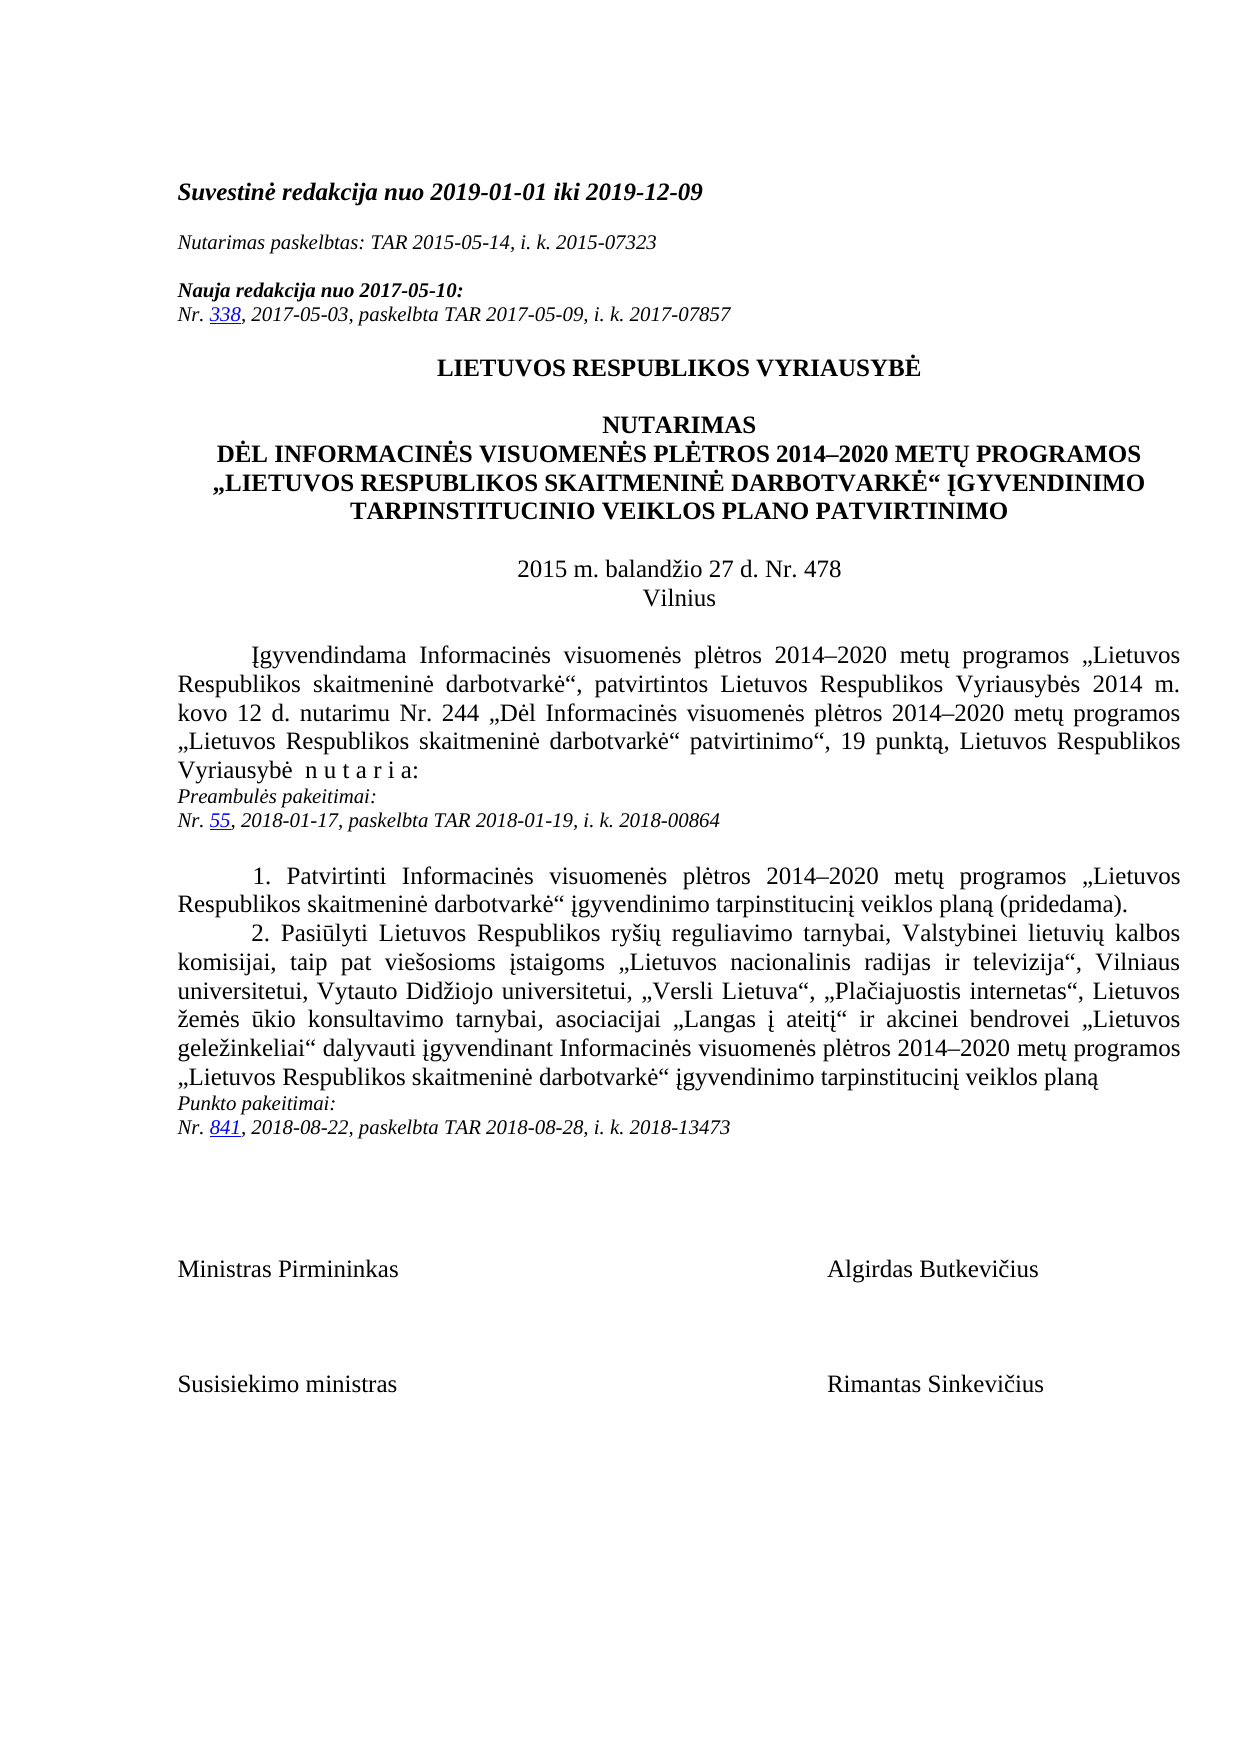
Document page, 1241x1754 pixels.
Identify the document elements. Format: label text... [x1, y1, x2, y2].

text NUTARIMAS [177, 410, 1181, 439]
text Preambulės pakeitimai: [177, 784, 1181, 808]
text Nr. 338, 2017-05-03, paskelbta TAR 2017-05-09, i. k. 2017-07857 [177, 302, 1181, 326]
text LIETUVOS RESPUBLIKOS VYRIAUSYBĖ [177, 353, 1181, 381]
text 2. Pasiūlyti Lietuvos Respublikos ryšių reguliavimo tarnybai, Valstybinei lietuvių kalbos komisijai, taip pat viešosioms įstaigoms „Lietuvos nacionalinis radijas ir televizija“, Vilniaus universitetui, Vytauto Didžiojo universitetui, „Versli Lietuva“, „Plačiajuostis internetas“, Lietuvos žemės ūkio konsultavimo tarnybai, asociacijai „Langas į ateitį“ ir akcinei bendrovei „Lietuvos geležinkeliai“ dalyvauti įgyvendinant Informacinės visuomenės plėtros 2014–2020 metų programos „Lietuvos Respublikos skaitmeninė darbotvarkė“ įgyvendinimo tarpinstitucinį veiklos planą [177, 918, 1181, 1091]
text Nauja redakcija nuo 2017-05-10: [177, 278, 1181, 302]
text Vilnius [177, 583, 1181, 611]
text Susisiekimo ministras Rimantas Sinkevičius [177, 1369, 1181, 1398]
text Nr. 55, 2018-01-17, paskelbta TAR 2018-01-19, i. k. 2018-00864 [177, 808, 1181, 832]
text 1. Patvirtinti Informacinės visuomenės plėtros 2014–2020 metų programos „Lietuvos Respublikos skaitmeninė darbotvarkė“ įgyvendinimo tarpinstitucinį veiklos planą (pridedama). [177, 861, 1181, 918]
text Punkto pakeitimai: [177, 1091, 1181, 1115]
text Suvestinė redakcija nuo 2019-01-01 iki 2019-12-09 [177, 177, 1181, 206]
text Ministras Pirmininkas Algirdas Butkevičius [177, 1254, 1181, 1283]
text Nutarimas paskelbtas: TAR 2015-05-14, i. k. 2015-07323 [177, 230, 1181, 254]
text 2015 m. balandžio 27 d. Nr. 478 [177, 554, 1181, 583]
text Nr. 841, 2018-08-22, paskelbta TAR 2018-08-28, i. k. 2018-13473 [177, 1115, 1181, 1139]
text DĖL INFORMACINĖS VISUOMENĖS PLĖTROS 2014–2020 METŲ PROGRAMOS „LIETUVOS RESPUBLIKOS SKAITMENINĖ DARBOTVARKĖ“ ĮGYVENDINIMO TARPINSTITUCINIO VEIKLOS PLANO PATVIRTINIMO [177, 439, 1181, 525]
text Įgyvendindama Informacinės visuomenės plėtros 2014–2020 metų programos „Lietuvos Respublikos skaitmeninė darbotvarkė“, patvirtintos Lietuvos Respublikos Vyriausybės 2014 m. kovo 12 d. nutarimu Nr. 244 „Dėl Informacinės visuomenės plėtros 2014–2020 metų programos „Lietuvos Respublikos skaitmeninė darbotvarkė“ patvirtinimo“, 19 punktą, Lietuvos Respublikos Vyriausybė n u t a r i a: [177, 640, 1181, 784]
